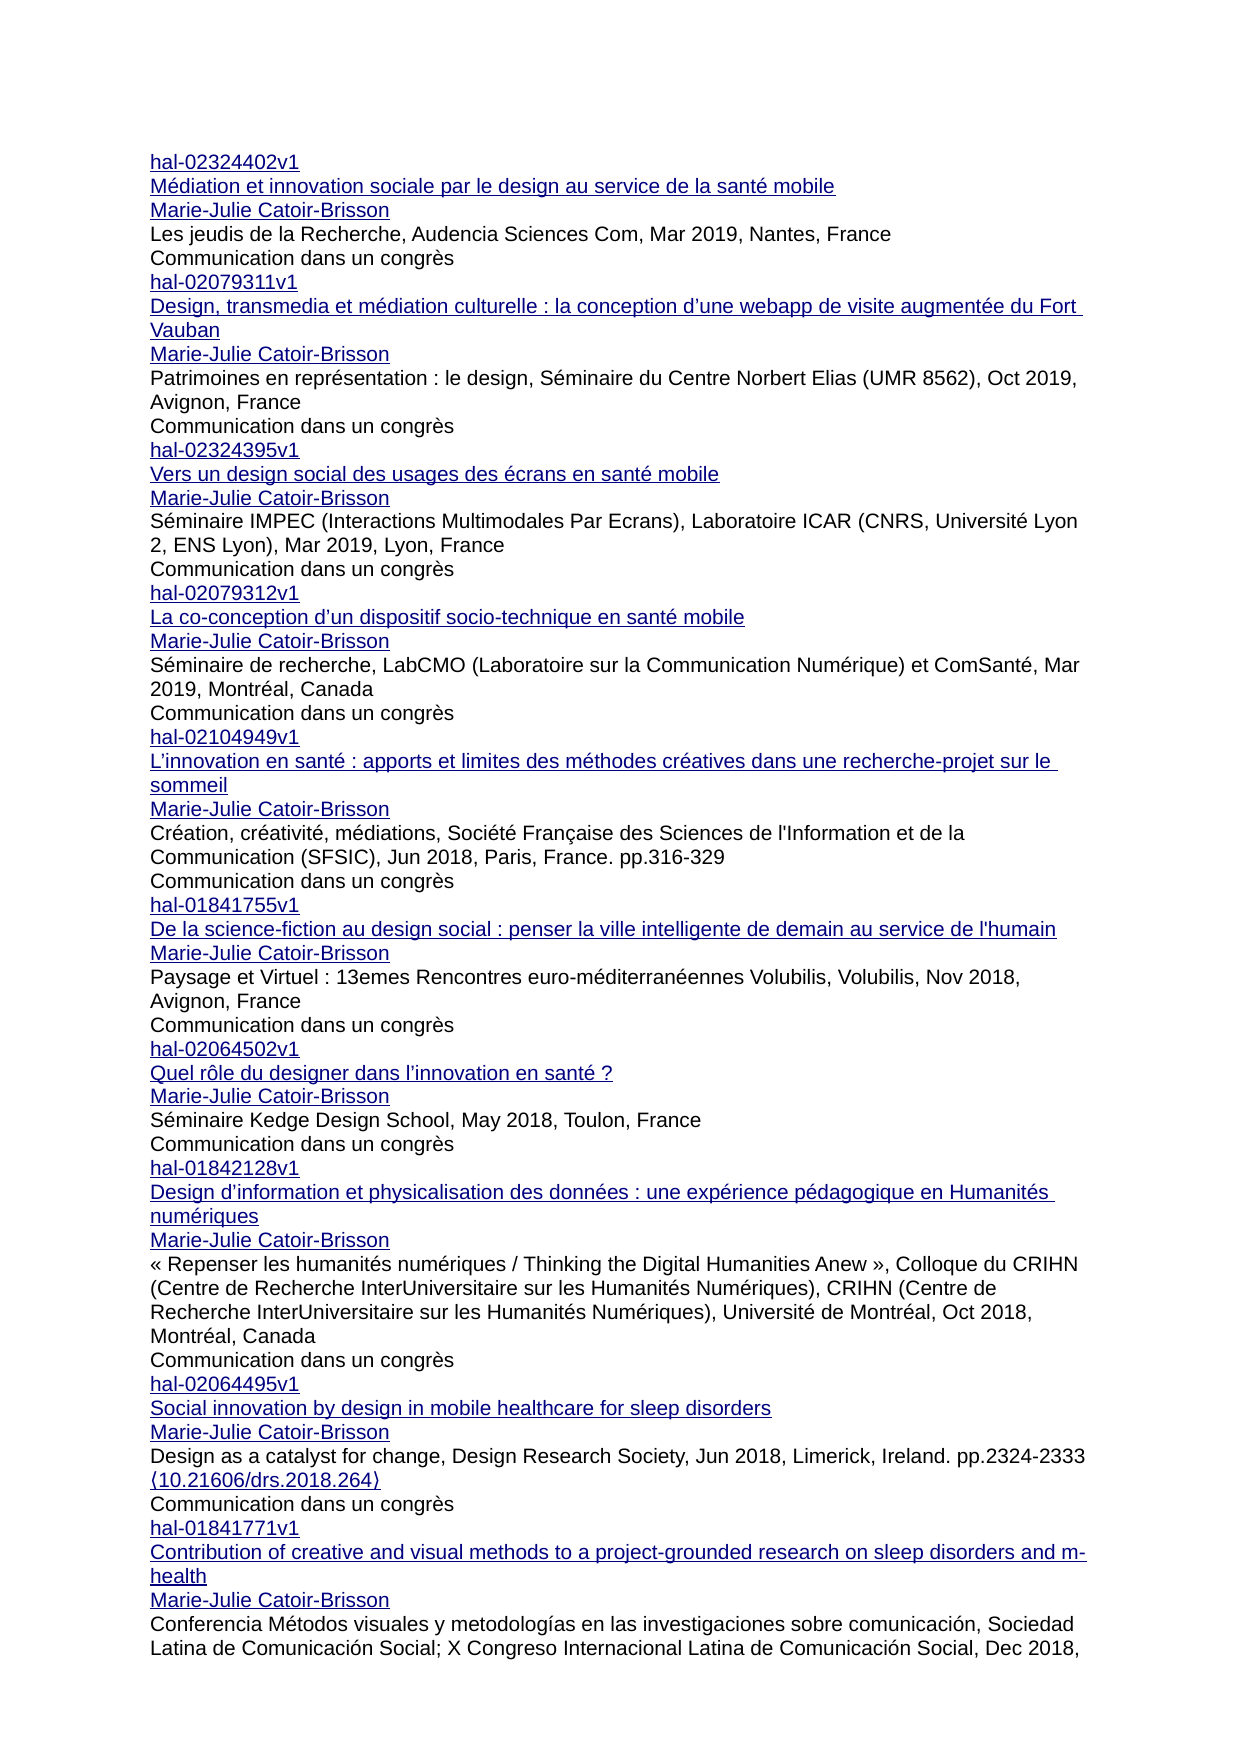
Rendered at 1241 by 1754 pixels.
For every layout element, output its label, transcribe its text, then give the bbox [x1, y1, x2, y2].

table_cell Quel rôle du designer dans l’innovation en santé ? Marie-Julie Catoir-Brisson Séminaire Kedge Design School, May 2018, Toulon, France Communication dans un congrès hal-01842128v1 [150, 1060, 1090, 1180]
table_cell Social innovation by design in mobile healthcare for sleep disorders Marie-Julie Catoir-Brisson Design as a catalyst for change, Design Research Society, Jun 2018, Limerick, Ireland. pp.2324-2333 ⟨10.21606/drs.2018.264⟩ Communication dans un congrès hal-01841771v1 [150, 1396, 1090, 1539]
table_cell hal-02324402v1 [150, 150, 1090, 174]
table_cell Contribution of creative and visual methods to a project-grounded research on sleep disorders and m-health Marie-Julie Catoir-Brisson Conferencia Métodos visuales y metodologías en las investigaciones sobre comunicación, Sociedad Latina de Comunicación Social; X Congreso Internacional Latina de Comunicación Social, Dec 2018, [150, 1540, 1090, 1659]
table_cell Vers un design social des usages des écrans en santé mobile Marie-Julie Catoir-Brisson Séminaire IMPEC (Interactions Multimodales Par Ecrans), Laboratoire ICAR (CNRS, Université Lyon 2, ENS Lyon), Mar 2019, Lyon, France Communication dans un congrès hal-02079312v1 [150, 461, 1090, 605]
table_cell De la science-fiction au design social : penser la ville intelligente de demain au service de l'humain Marie-Julie Catoir-Brisson Paysage et Virtuel : 13emes Rencontres euro-méditerranéennes Volubilis, Volubilis, Nov 2018, Avignon, France Communication dans un congrès hal-02064502v1 [150, 917, 1090, 1060]
table_cell La co-conception d’un dispositif socio-technique en santé mobile Marie-Julie Catoir-Brisson Séminaire de recherche, LabCMO (Laboratoire sur la Communication Numérique) et ComSanté, Mar 2019, Montréal, Canada Communication dans un congrès hal-02104949v1 [150, 605, 1090, 749]
table_cell Design d’information et physicalisation des données : une expérience pédagogique en Humanités numériques Marie-Julie Catoir-Brisson « Repenser les humanités numériques / Thinking the Digital Humanities Anew », Colloque du CRIHN (Centre de Recherche InterUniversitaire sur les Humanités Numériques), CRIHN (Centre de Recherche InterUniversitaire sur les Humanités Numériques), Université de Montréal, Oct 2018, Montréal, Canada Communication dans un congrès hal-02064495v1 [150, 1180, 1090, 1396]
table_cell Design, transmedia et médiation culturelle : la conception d’une webapp de visite augmentée du Fort Vauban Marie-Julie Catoir-Brisson Patrimoines en représentation : le design, Séminaire du Centre Norbert Elias (UMR 8562), Oct 2019, Avignon, France Communication dans un congrès hal-02324395v1 [150, 294, 1090, 461]
table_cell L’innovation en santé : apports et limites des méthodes créatives dans une recherche-projet sur le sommeil Marie-Julie Catoir-Brisson Création, créativité, médiations, Société Française des Sciences de l'Information et de la Communication (SFSIC), Jun 2018, Paris, France. pp.316-329 Communication dans un congrès hal-01841755v1 [150, 749, 1090, 917]
table_cell Médiation et innovation sociale par le design au service de la santé mobile Marie-Julie Catoir-Brisson Les jeudis de la Recherche, Audencia Sciences Com, Mar 2019, Nantes, France Communication dans un congrès hal-02079311v1 [150, 174, 1090, 294]
